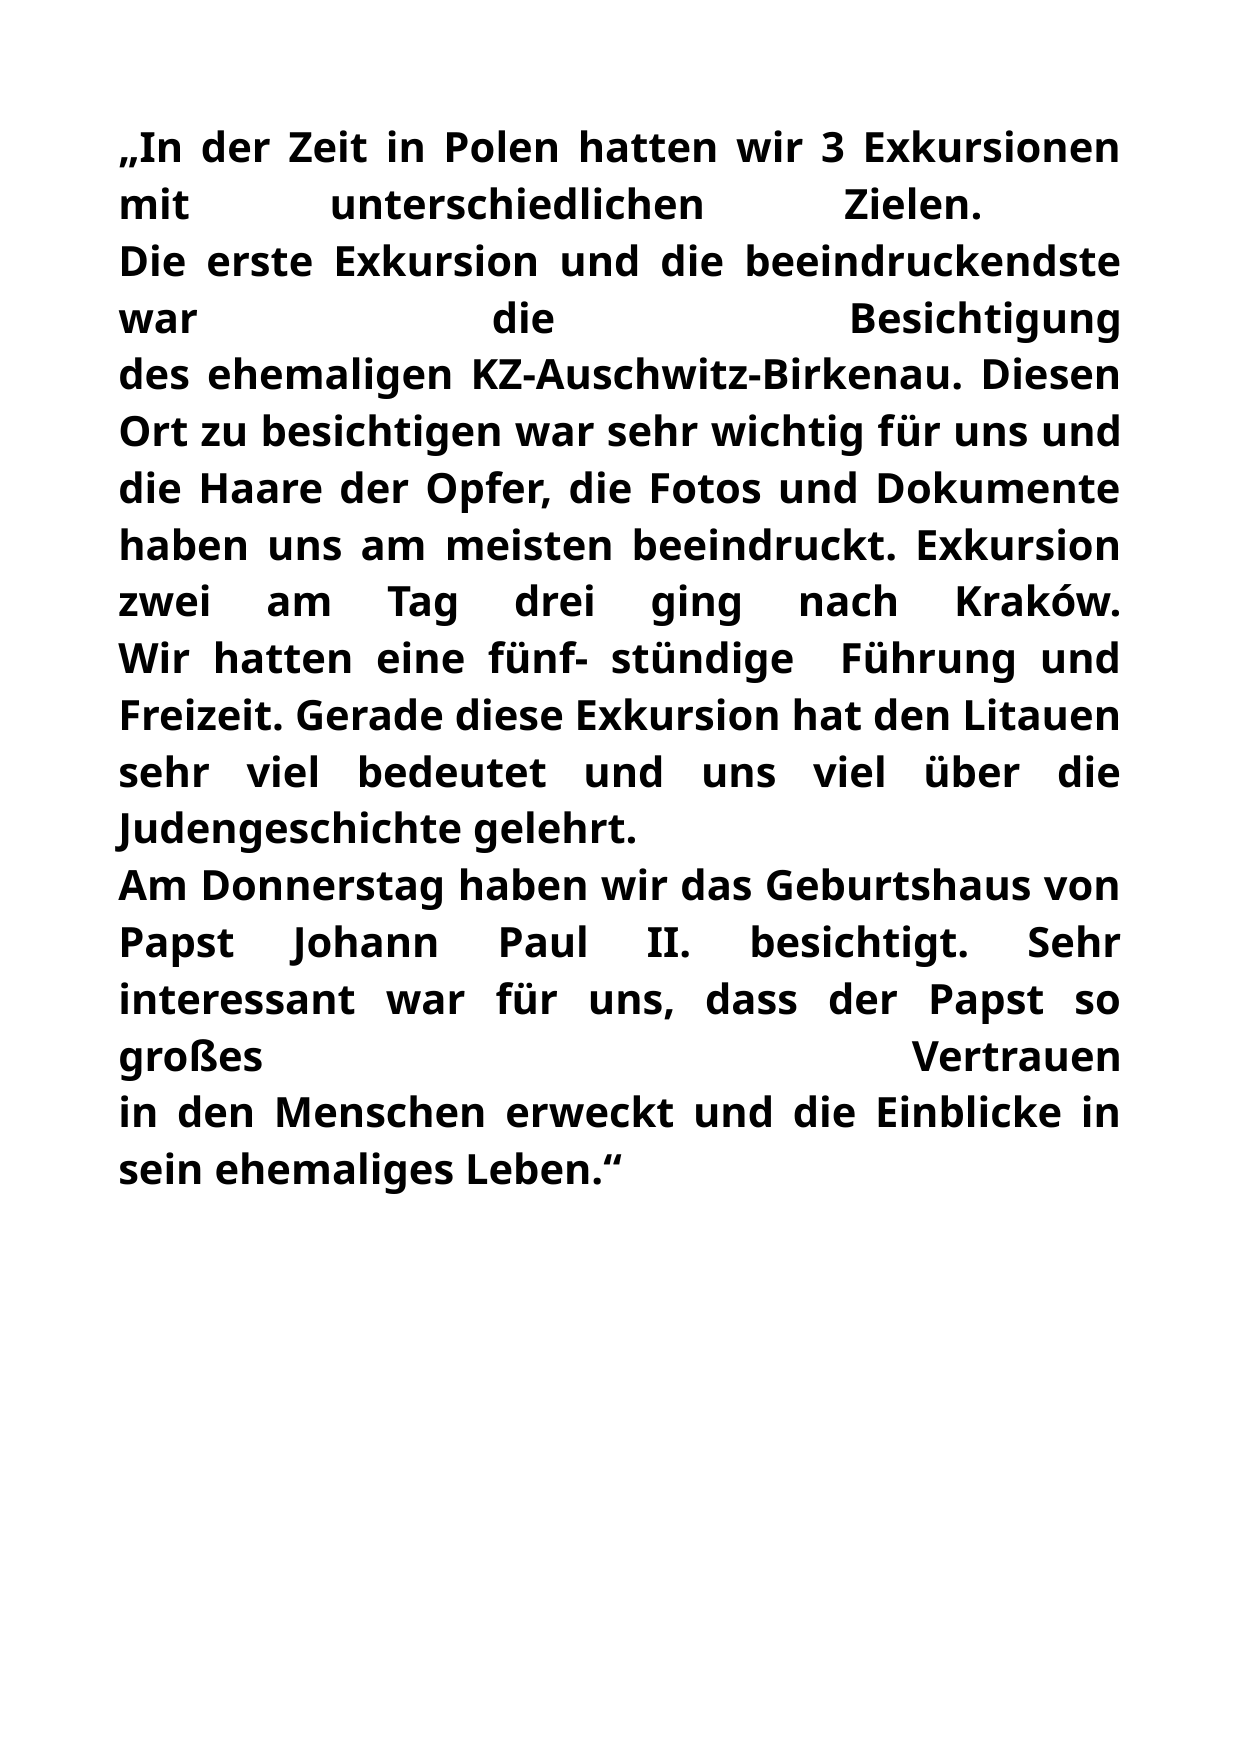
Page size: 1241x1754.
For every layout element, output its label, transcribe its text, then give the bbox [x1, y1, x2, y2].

text „In der Zeit in Polen hatten wir 3 Exkursionen mit unterschiedlichen Zielen. Die erste Exkursion und die beeindruckendste war die Besichtigung des ehemaligen KZ-Auschwitz-Birkenau. Diesen Ort zu besichtigen war sehr wichtig für uns und die Haare der Opfer, die Fotos und Dokumente haben uns am meisten beeindruckt. Exkursion zwei am Tag drei ging nach Kraków. Wir hatten eine fünf- stündige Führung und Freizeit. Gerade diese Exkursion hat den Litauen sehr viel bedeutet und uns viel über die Judengeschichte gelehrt. [118, 118, 1122, 856]
text Am Donnerstag haben wir das Geburtshaus von Papst Johann Paul II. besichtigt. Sehr interessant war für uns, dass der Papst so großes Vertrauen in den Menschen erweckt und die Einblicke in sein ehemaliges Leben.“ [118, 856, 1122, 1197]
